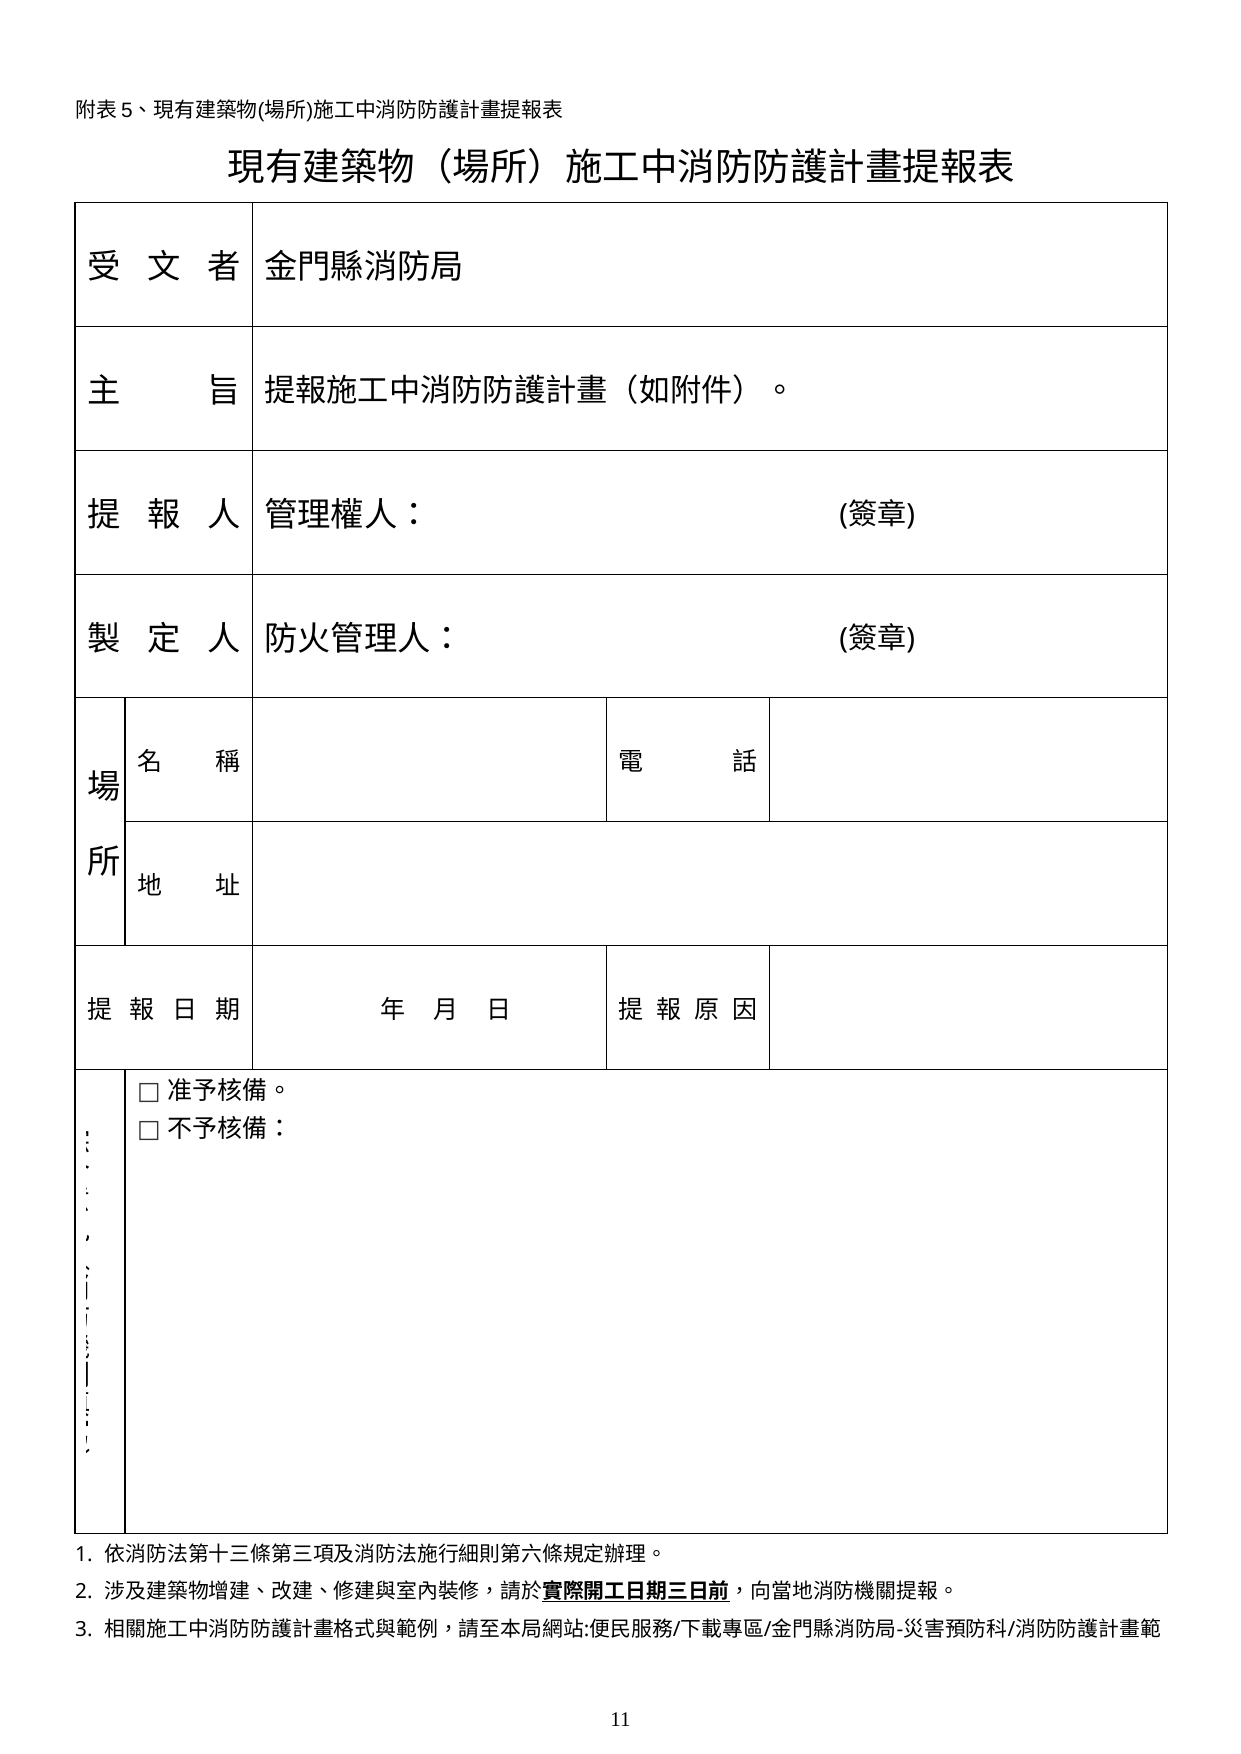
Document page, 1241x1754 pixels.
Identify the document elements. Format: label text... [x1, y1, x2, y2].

table_cell 提報原因 [607, 946, 769, 1069]
table_cell □ 准予核備。 □ 不予核備： [126, 1070, 1167, 1533]
table_cell 綜合意見（消防機關填寫） [76, 1070, 124, 1533]
table_cell 地 址 [126, 822, 252, 945]
table_cell 防火管理人： [253, 575, 827, 697]
table_cell 管理權人： [253, 451, 827, 573]
table_cell 提報人 [76, 451, 252, 573]
table_cell 製定人 [76, 575, 252, 697]
list 依消防法第十三條第三項及消防法施行細則第六條規定辦理。 [75, 1534, 1165, 1571]
list 相關施工中消防防護計畫格式與範例，請至本局網站:便民服務/下載專區/金門縣消防局-災害預防科/消防防護計畫範 [75, 1609, 1165, 1646]
table_cell 名 稱 [126, 698, 252, 821]
table_cell 主 旨 [76, 327, 252, 449]
table_header 現有建築物（場所）施工中消防防護計畫提報表 [75, 127, 1168, 202]
table_cell [253, 698, 606, 821]
table_cell 金門縣消防局 [253, 203, 1167, 326]
table_cell (簽章) [827, 575, 1167, 697]
table_cell 受文者 [76, 203, 252, 326]
table_cell 電話 [607, 698, 769, 821]
table_cell 年 月 日 [253, 946, 606, 1069]
table_cell (簽章) [827, 451, 1167, 573]
table_cell 場所 [76, 698, 124, 945]
table_cell [770, 946, 1167, 1069]
table_cell 提報施工中消防防護計畫（如附件）。 [253, 327, 1167, 449]
table_cell [770, 698, 1167, 821]
subtitle 附表5、現有建築物(場所)施工中消防防護計畫提報表 [75, 89, 1165, 127]
table_cell [253, 822, 1167, 945]
table_cell 提報日期 [76, 946, 252, 1069]
list 涉及建築物增建、改建、修建與室內裝修，請於實際開工日期三日前，向當地消防機關提報。 [75, 1571, 1165, 1609]
